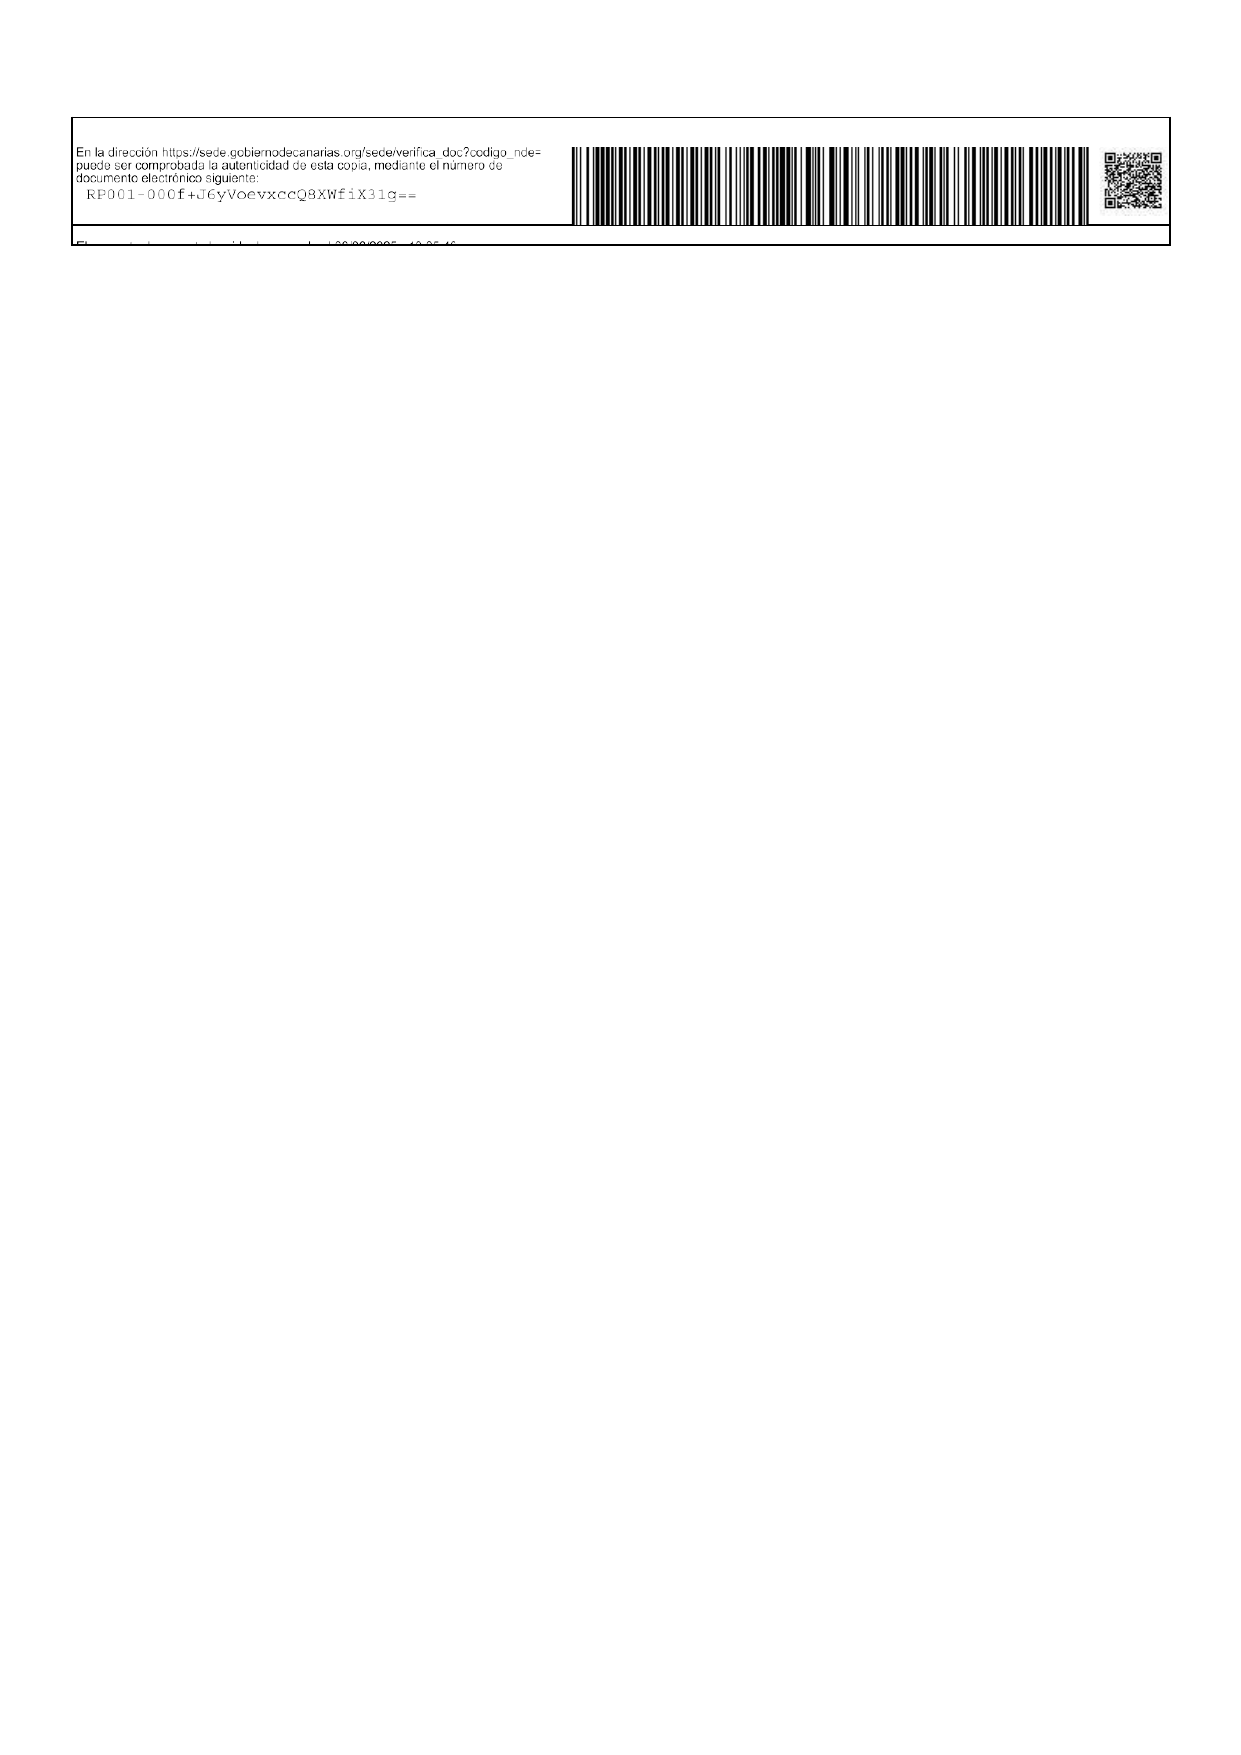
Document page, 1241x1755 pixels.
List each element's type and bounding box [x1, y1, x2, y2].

table_cell [73, 226, 1169, 244]
table_cell [73, 118, 1169, 224]
